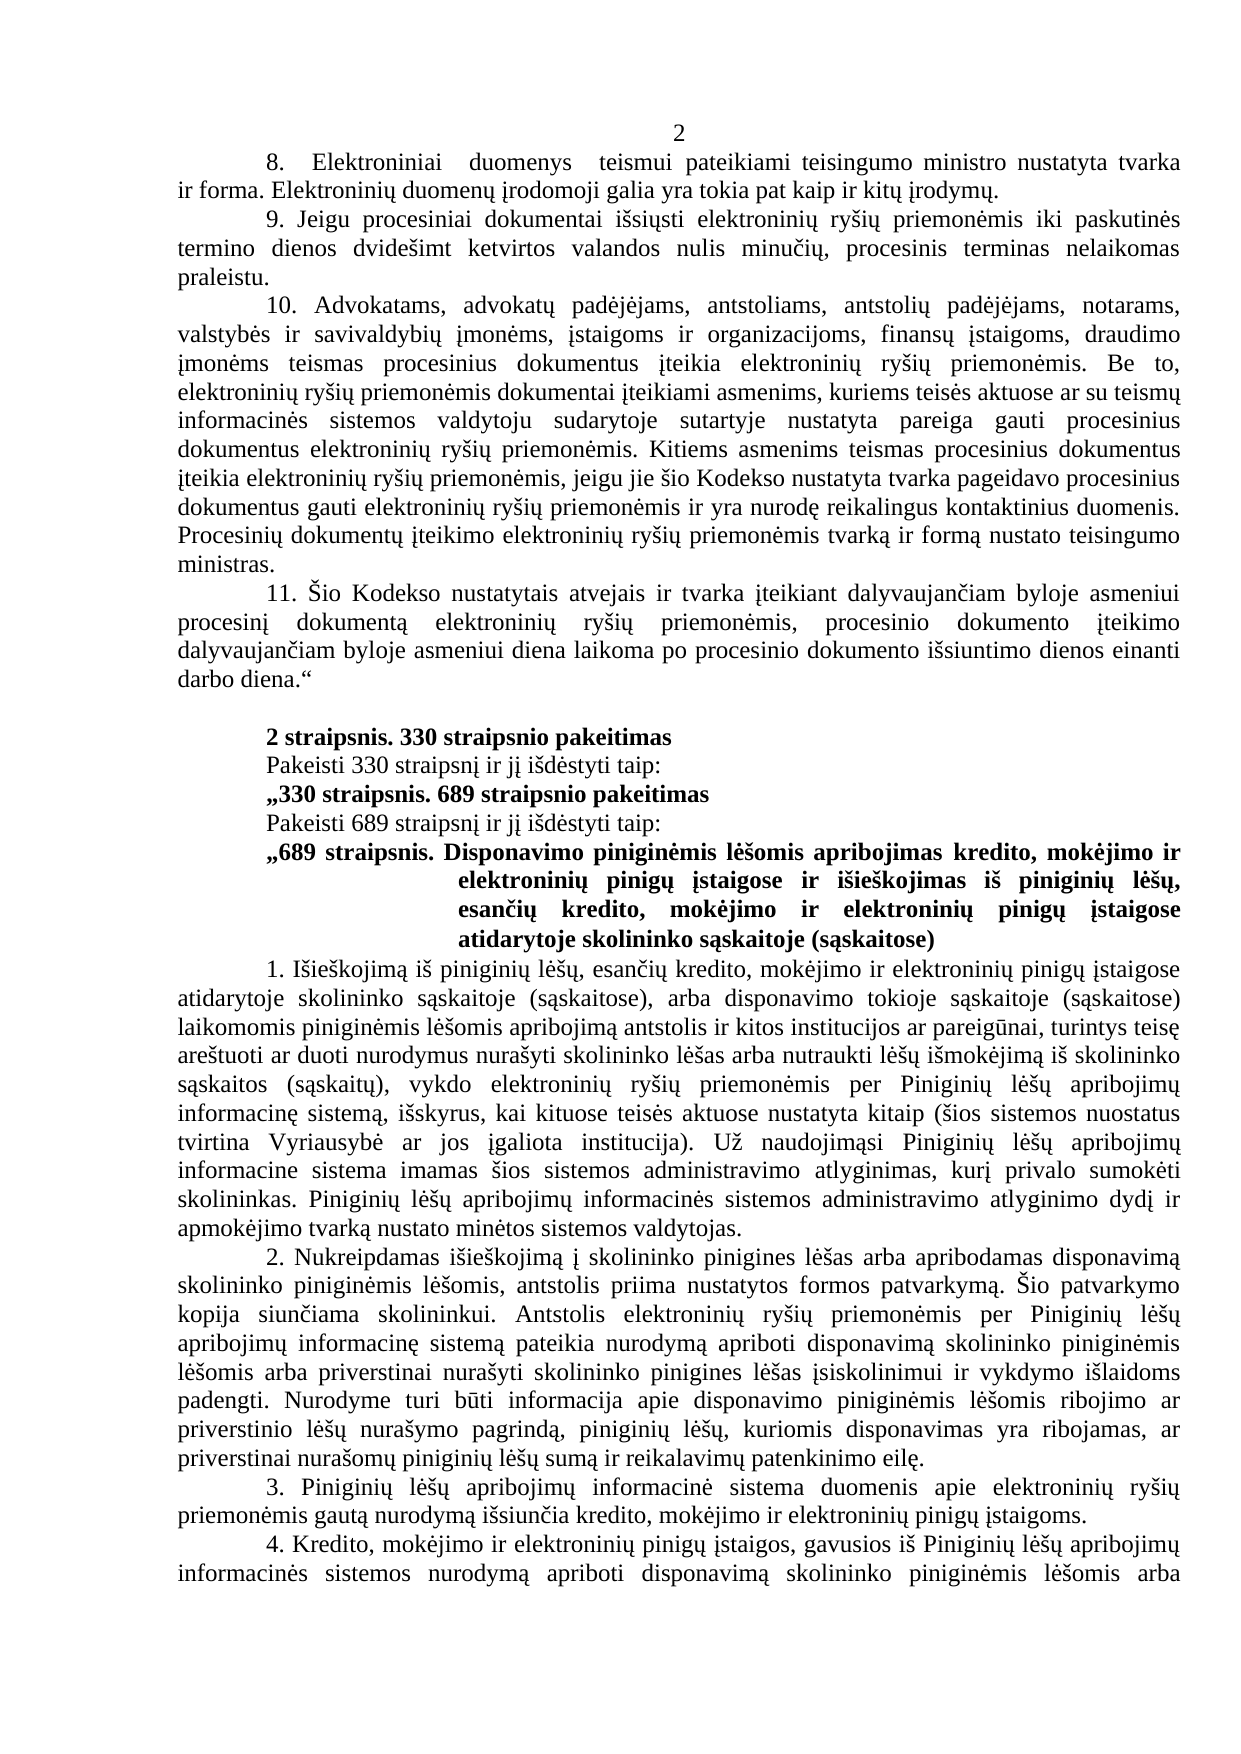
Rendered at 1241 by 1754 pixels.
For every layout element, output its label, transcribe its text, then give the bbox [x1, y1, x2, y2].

text 1. Išieškojimą iš piniginių lėšų, esančių kredito, mokėjimo ir elektroninių pinigų įstaigose atidarytoje skolininko sąskaitoje (sąskaitose), arba disponavimo tokioje sąskaitoje (sąskaitose) laikomomis piniginėmis lėšomis apribojimą antstolis ir kitos institucijos ar pareigūnai, turintys teisę areštuoti ar duoti nurodymus nurašyti skolininko lėšas arba nutraukti lėšų išmokėjimą iš skolininko sąskaitos (sąskaitų), vykdo elektroninių ryšių priemonėmis per Piniginių lėšų apribojimų informacinę sistemą, išskyrus, kai kituose teisės aktuose nustatyta kitaip (šios sistemos nuostatus tvirtina Vyriausybė ar jos įgaliota institucija). Už naudojimąsi Piniginių lėšų apribojimų informacine sistema imamas šios sistemos administravimo atlyginimas, kurį privalo sumokėti skolininkas. Piniginių lėšų apribojimų informacinės sistemos administravimo atlyginimo dydį ir apmokėjimo tvarką nustato minėtos sistemos valdytojas. [177, 954, 1181, 1242]
text 2. Nukreipdamas išieškojimą į skolininko pinigines lėšas arba apribodamas disponavimą skolininko piniginėmis lėšomis, antstolis priima nustatytos formos patvarkymą. Šio patvarkymo kopija siunčiama skolininkui. Antstolis elektroninių ryšių priemonėmis per Piniginių lėšų apribojimų informacinę sistemą pateikia nurodymą apriboti disponavimą skolininko piniginėmis lėšomis arba priverstinai nurašyti skolininko pinigines lėšas įsiskolinimui ir vykdymo išlaidoms padengti. Nurodyme turi būti informacija apie disponavimo piniginėmis lėšomis ribojimo ar priverstinio lėšų nurašymo pagrindą, piniginių lėšų, kuriomis disponavimas yra ribojamas, ar priverstinai nurašomų piniginių lėšų sumą ir reikalavimų patenkinimo eilę. [177, 1242, 1181, 1472]
text 4. Kredito, mokėjimo ir elektroninių pinigų įstaigos, gavusios iš Piniginių lėšų apribojimų informacinės sistemos nurodymą apriboti disponavimą skolininko piniginėmis lėšomis arba [177, 1529, 1181, 1587]
text 3. Piniginių lėšų apribojimų informacinė sistema duomenis apie elektroninių ryšių priemonėmis gautą nurodymą išsiunčia kredito, mokėjimo ir elektroninių pinigų įstaigoms. [177, 1472, 1181, 1529]
text 2 straipsnis. 330 straipsnio pakeitimas [177, 722, 1181, 751]
text 11. Šio Kodekso nustatytais atvejais ir tvarka įteikiant dalyvaujančiam byloje asmeniui procesinį dokumentą elektroninių ryšių priemonėmis, procesinio dokumento įteikimo dalyvaujančiam byloje asmeniui diena laikoma po procesinio dokumento išsiuntimo dienos einanti darbo diena.“ [177, 578, 1181, 693]
text 10. Advokatams, advokatų padėjėjams, antstoliams, antstolių padėjėjams, notarams, valstybės ir savivaldybių įmonėms, įstaigoms ir organizacijoms, finansų įstaigoms, draudimo įmonėms teismas procesinius dokumentus įteikia elektroninių ryšių priemonėmis. Be to, elektroninių ryšių priemonėmis dokumentai įteikiami asmenims, kuriems teisės aktuose ar su teismų informacinės sistemos valdytoju sudarytoje sutartyje nustatyta pareiga gauti procesinius dokumentus elektroninių ryšių priemonėmis. Kitiems asmenims teismas procesinius dokumentus įteikia elektroninių ryšių priemonėmis, jeigu jie šio Kodekso nustatyta tvarka pageidavo procesinius dokumentus gauti elektroninių ryšių priemonėmis ir yra nurodę reikalingus kontaktinius duomenis. Procesinių dokumentų įteikimo elektroninių ryšių priemonėmis tvarką ir formą nustato teisingumo ministras. [177, 291, 1181, 578]
text 9. Jeigu procesiniai dokumentai išsiųsti elektroninių ryšių priemonėmis iki paskutinės termino dienos dvidešimt ketvirtos valandos nulis minučių, procesinis terminas nelaikomas praleistu. [177, 204, 1181, 291]
text 8. Elektroniniai duomenys teismui pateikiami teisingumo ministro nustatyta tvarka ir forma. Elektroninių duomenų įrodomoji galia yra tokia pat kaip ir kitų įrodymų. [177, 147, 1181, 204]
text Pakeisti 330 straipsnį ir jį išdėstyti taip: [177, 751, 1181, 779]
text „689 straipsnis. Disponavimo piniginėmis lėšomis apribojimas kredito, mokėjimo ir elektroninių pinigų įstaigose ir išieškojimas iš piniginių lėšų, esančių kredito, mokėjimo ir elektroninių pinigų įstaigose atidarytoje skolininko sąskaitoje (sąskaitose) [266, 837, 1181, 954]
text „330 straipsnis. 689 straipsnio pakeitimas [266, 779, 1181, 808]
text Pakeisti 689 straipsnį ir jį išdėstyti taip: [266, 808, 1181, 837]
